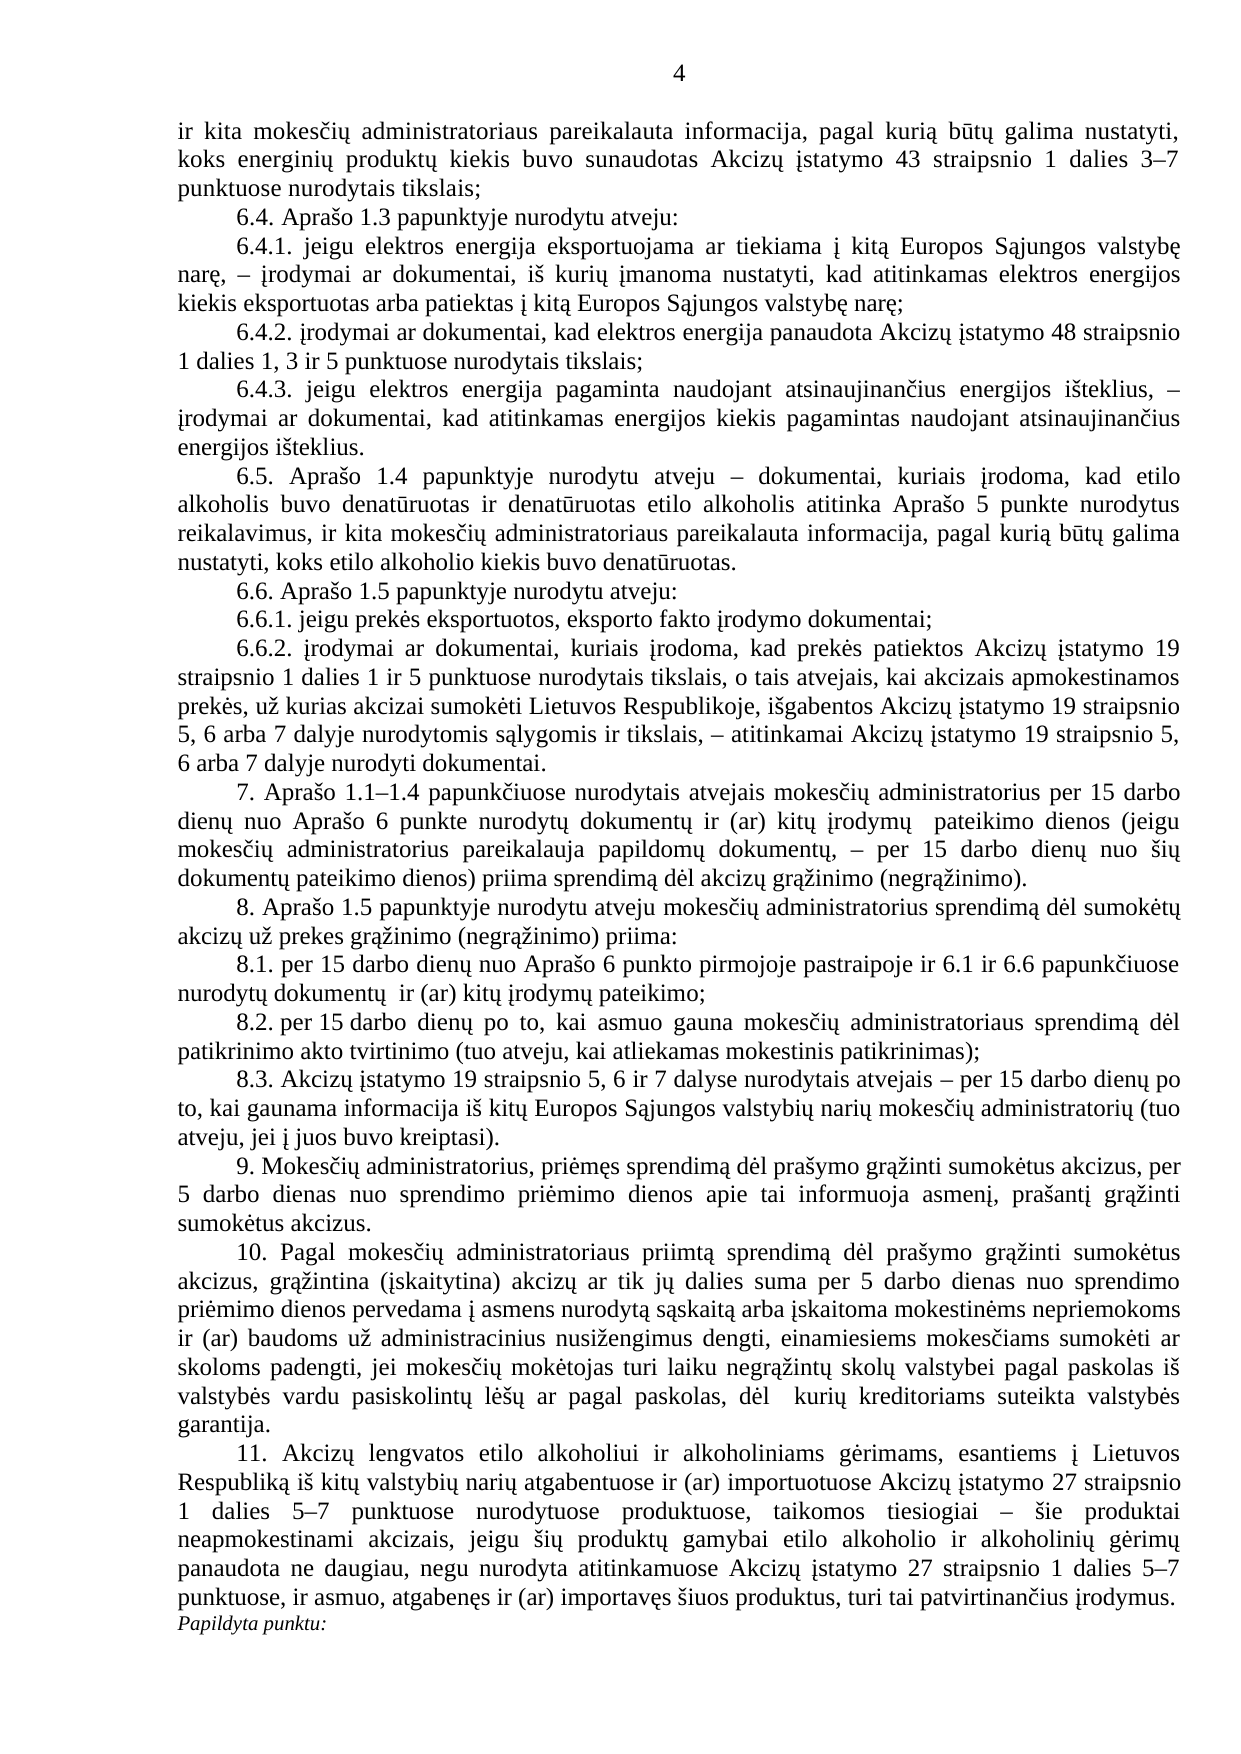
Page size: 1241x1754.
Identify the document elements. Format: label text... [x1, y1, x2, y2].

text 8.1. per 15 darbo dienų nuo Aprašo 6 punkto pirmojoje pastraipoje ir 6.1 ir 6.6 papunkčiuose nurodytų dokumentų ir (ar) kitų įrodymų pateikimo; [177, 949, 1181, 1007]
text 6.4.1. jeigu elektros energija eksportuojama ar tiekiama į kitą Europos Sąjungos valstybę narę, – įrodymai ar dokumentai, iš kurių įmanoma nustatyti, kad atitinkamas elektros energijos kiekis eksportuotas arba patiektas į kitą Europos Sąjungos valstybę narę; [177, 231, 1181, 317]
text ir kita mokesčių administratoriaus pareikalauta informacija, pagal kurią būtų galima nustatyti, koks energinių produktų kiekis buvo sunaudotas Akcizų įstatymo 43 straipsnio 1 dalies 3–7 punktuose nurodytais tikslais; [177, 116, 1181, 202]
text 6.4.2. įrodymai ar dokumentai, kad elektros energija panaudota Akcizų įstatymo 48 straipsnio 1 dalies 1, 3 ir 5 punktuose nurodytais tikslais; [177, 317, 1181, 374]
text 11. Akcizų lengvatos etilo alkoholiui ir alkoholiniams gėrimams, esantiems į Lietuvos Respubliką iš kitų valstybių narių atgabentuose ir (ar) importuotuose Akcizų įstatymo 27 straipsnio 1 dalies 5–7 punktuose nurodytuose produktuose, taikomos tiesiogiai – šie produktai neapmokestinami akcizais, jeigu šių produktų gamybai etilo alkoholio ir alkoholinių gėrimų panaudota ne daugiau, negu nurodyta atitinkamuose Akcizų įstatymo 27 straipsnio 1 dalies 5–7 punktuose, ir asmuo, atgabenęs ir (ar) importavęs šiuos produktus, turi tai patvirtinančius įrodymus. [177, 1438, 1181, 1611]
text 7. Aprašo 1.1–1.4 papunkčiuose nurodytais atvejais mokesčių administratorius per 15 darbo dienų nuo Aprašo 6 punkte nurodytų dokumentų ir (ar) kitų įrodymų pateikimo dienos (jeigu mokesčių administratorius pareikalauja papildomų dokumentų, – per 15 darbo dienų nuo šių dokumentų pateikimo dienos) priima sprendimą dėl akcizų grąžinimo (negrąžinimo). [177, 777, 1181, 892]
text 6.6.1. jeigu prekės eksportuotos, eksporto fakto įrodymo dokumentai; [177, 604, 1181, 633]
text 8.3. Akcizų įstatymo 19 straipsnio 5, 6 ir 7 dalyse nurodytais atvejais – per 15 darbo dienų po to, kai gaunama informacija iš kitų Europos Sąjungos valstybių narių mokesčių administratorių (tuo atveju, jei į juos buvo kreiptasi). [177, 1064, 1181, 1151]
text 6.4. Aprašo 1.3 papunktyje nurodytu atveju: [177, 202, 1181, 231]
text 8. Aprašo 1.5 papunktyje nurodytu atveju mokesčių administratorius sprendimą dėl sumokėtų akcizų už prekes grąžinimo (negrąžinimo) priima: [177, 892, 1181, 949]
text 8.2. per 15 darbo dienų po to, kai asmuo gauna mokesčių administratoriaus sprendimą dėl patikrinimo akto tvirtinimo (tuo atveju, kai atliekamas mokestinis patikrinimas); [177, 1007, 1181, 1064]
text 6.4.3. jeigu elektros energija pagaminta naudojant atsinaujinančius energijos išteklius, – įrodymai ar dokumentai, kad atitinkamas energijos kiekis pagamintas naudojant atsinaujinančius energijos išteklius. [177, 374, 1181, 461]
text 6.5. Aprašo 1.4 papunktyje nurodytu atveju – dokumentai, kuriais įrodoma, kad etilo alkoholis buvo denatūruotas ir denatūruotas etilo alkoholis atitinka Aprašo 5 punkte nurodytus reikalavimus, ir kita mokesčių administratoriaus pareikalauta informacija, pagal kurią būtų galima nustatyti, koks etilo alkoholio kiekis buvo denatūruotas. [177, 461, 1181, 576]
text 6.6. Aprašo 1.5 papunktyje nurodytu atveju: [177, 576, 1181, 604]
text 10. Pagal mokesčių administratoriaus priimtą sprendimą dėl prašymo grąžinti sumokėtus akcizus, grąžintina (įskaitytina) akcizų ar tik jų dalies suma per 5 darbo dienas nuo sprendimo priėmimo dienos pervedama į asmens nurodytą sąskaitą arba įskaitoma mokestinėms nepriemokoms ir (ar) baudoms už administracinius nusižengimus dengti, einamiesiems mokesčiams sumokėti ar skoloms padengti, jei mokesčių mokėtojas turi laiku negrąžintų skolų valstybei pagal paskolas iš valstybės vardu pasiskolintų lėšų ar pagal paskolas, dėl kurių kreditoriams suteikta valstybės garantija. [177, 1237, 1181, 1438]
text 6.6.2. įrodymai ar dokumentai, kuriais įrodoma, kad prekės patiektos Akcizų įstatymo 19 straipsnio 1 dalies 1 ir 5 punktuose nurodytais tikslais, o tais atvejais, kai akcizais apmokestinamos prekės, už kurias akcizai sumokėti Lietuvos Respublikoje, išgabentos Akcizų įstatymo 19 straipsnio 5, 6 arba 7 dalyje nurodytomis sąlygomis ir tikslais, – atitinkamai Akcizų įstatymo 19 straipsnio 5, 6 arba 7 dalyje nurodyti dokumentai. [177, 633, 1181, 777]
text Papildyta punktu: [177, 1611, 1181, 1635]
text 9. Mokesčių administratorius, priėmęs sprendimą dėl prašymo grąžinti sumokėtus akcizus, per 5 darbo dienas nuo sprendimo priėmimo dienos apie tai informuoja asmenį, prašantį grąžinti sumokėtus akcizus. [177, 1151, 1181, 1237]
